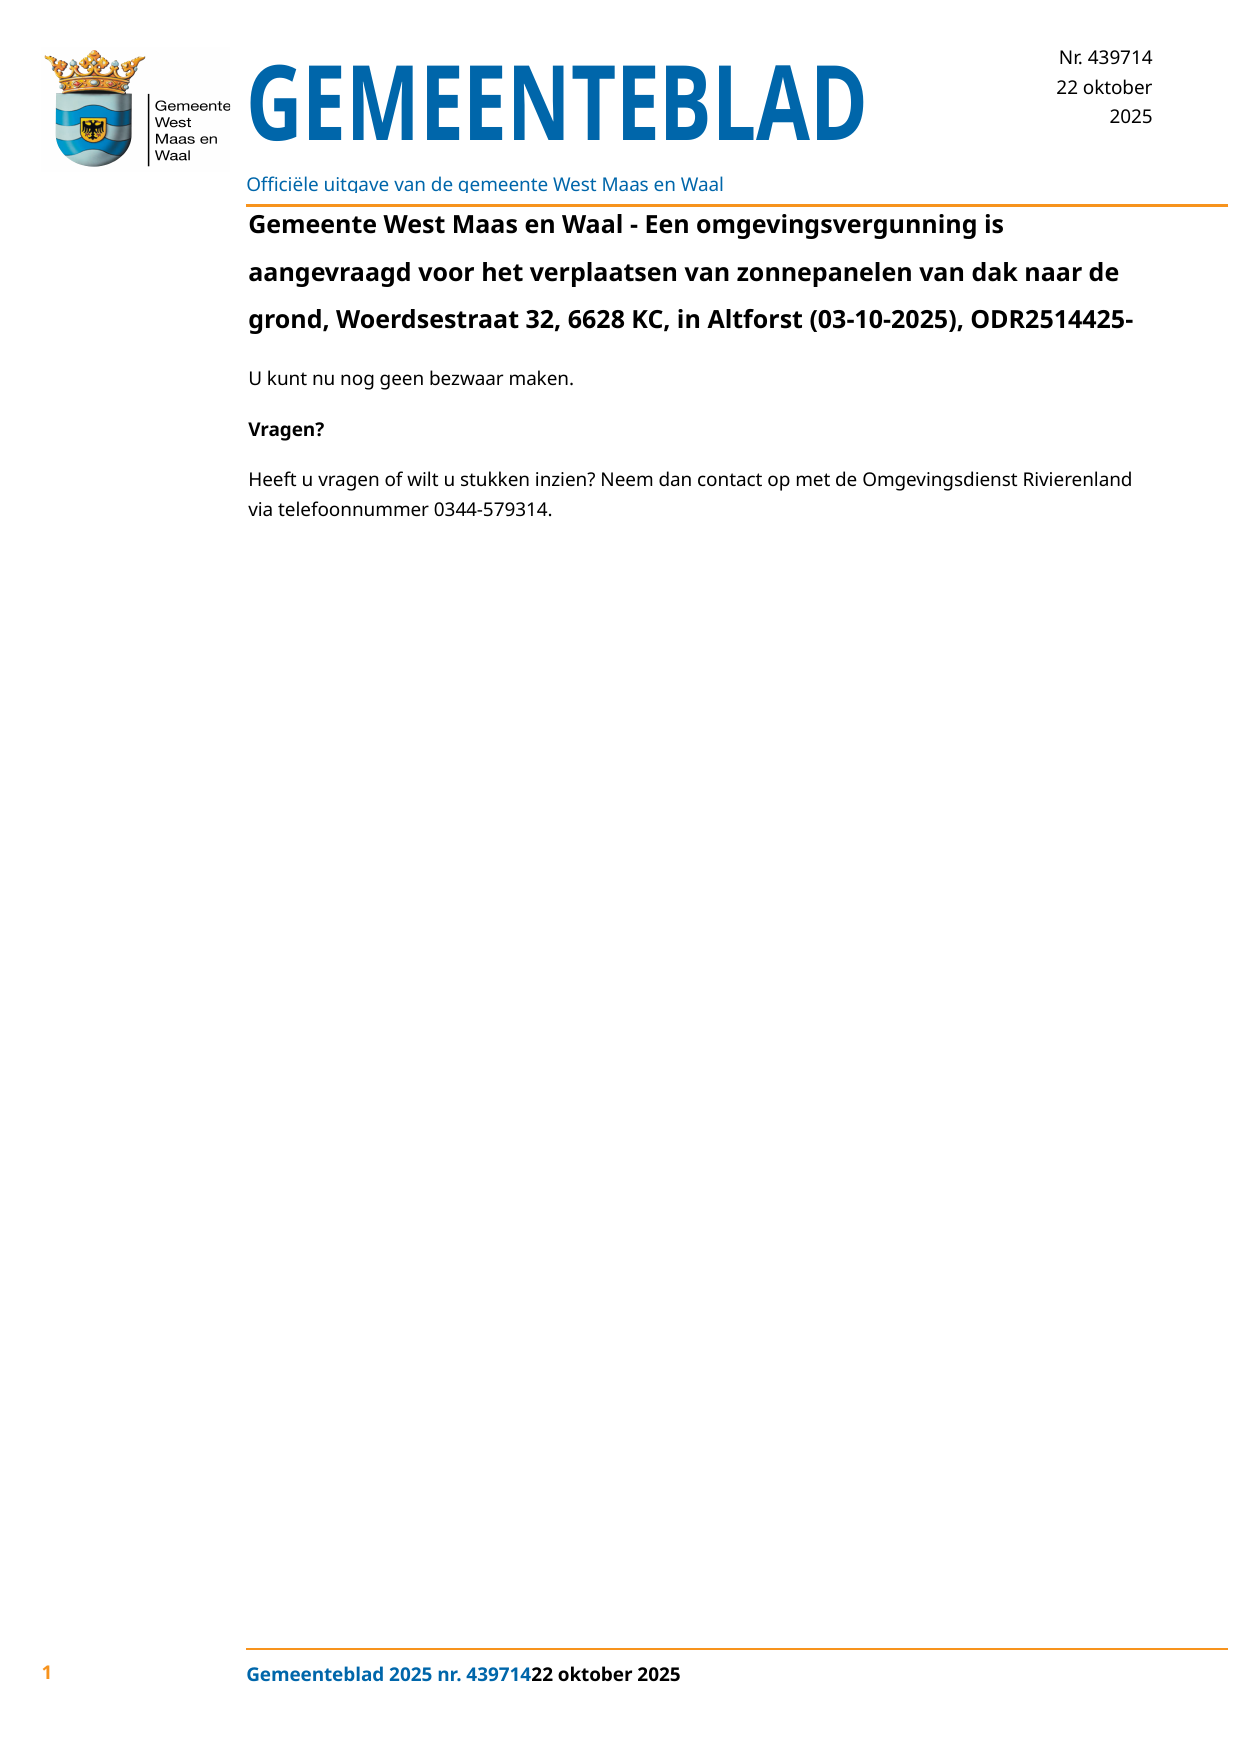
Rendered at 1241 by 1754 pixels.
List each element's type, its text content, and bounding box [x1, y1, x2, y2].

text Gemeente West Maas en Waal - Een omgevingsvergunning is aangevraagd voor het verplaatsen van zonnepanelen van dak naar de grond, Woerdsestraat 32, 6628 KC, in Altforst (03-10-2025), ODR2514425- [248, 207, 1152, 336]
text Heeft u vragen of wilt u stukken inzien? Neem dan contact op met de Omgevingsdienst Rivierenland via telefoonnummer 0344-579314. [248, 466, 1152, 522]
picture [41, 47, 231, 172]
text Vragen? [248, 416, 1152, 442]
text U kunt nu nog geen bezwaar maken. [248, 366, 1152, 391]
